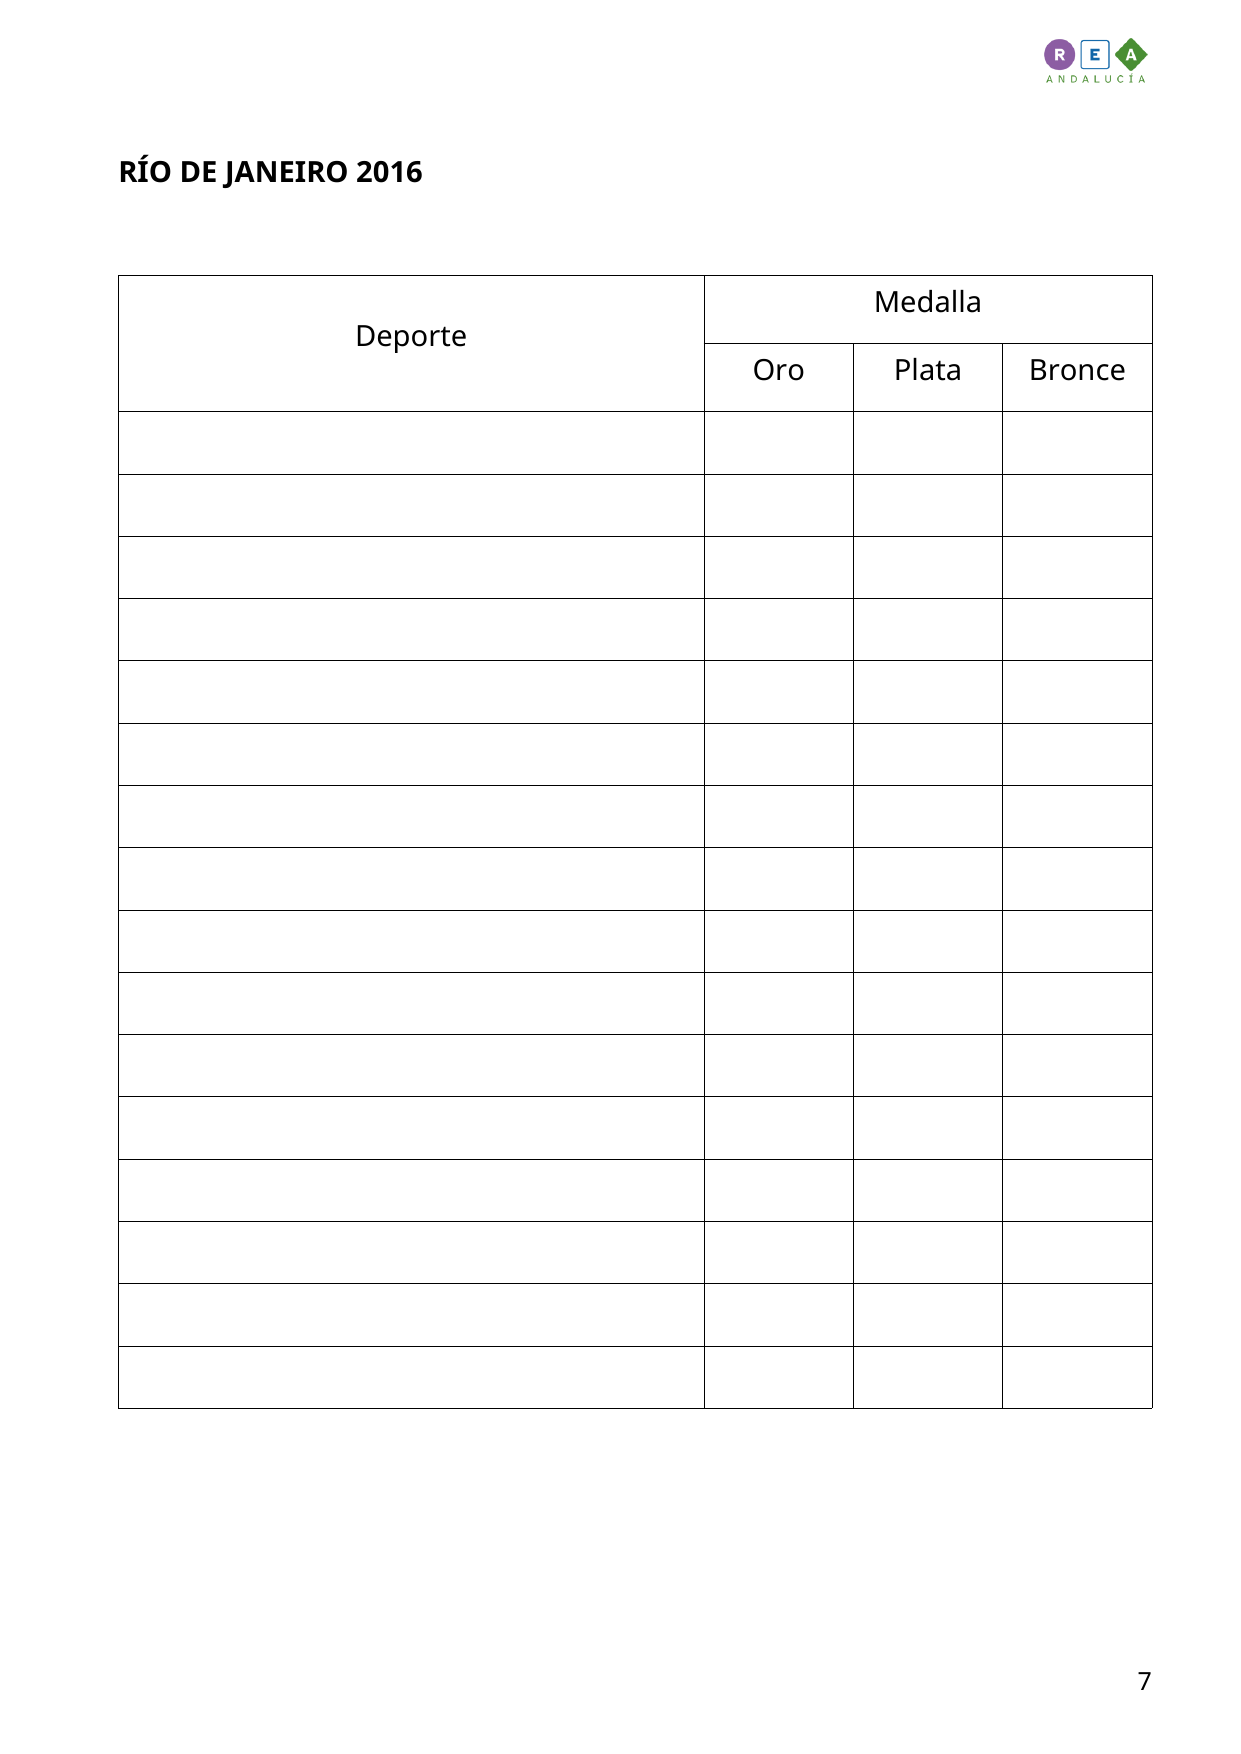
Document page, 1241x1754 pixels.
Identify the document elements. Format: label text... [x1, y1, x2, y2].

picture [1039, 33, 1152, 88]
table_cell [1003, 412, 1152, 473]
table_cell [119, 537, 704, 598]
table_cell [705, 412, 853, 473]
table_cell [854, 412, 1002, 473]
table_cell [119, 1097, 704, 1159]
table_cell [1003, 786, 1152, 847]
table_cell [1003, 661, 1152, 723]
table_cell [854, 786, 1002, 847]
table_cell [854, 475, 1002, 536]
table_header Deporte [119, 276, 704, 411]
table_cell [854, 599, 1002, 660]
table_cell [854, 848, 1002, 909]
table_cell [705, 1097, 853, 1159]
table_cell [705, 599, 853, 660]
table_cell [854, 1284, 1002, 1346]
table_cell [1003, 911, 1152, 972]
table_cell [119, 911, 704, 972]
table_cell [854, 1347, 1002, 1408]
table_cell [119, 1284, 704, 1346]
table_cell [705, 537, 853, 598]
table_cell [119, 475, 704, 536]
table_cell [1003, 475, 1152, 536]
table_cell [854, 1097, 1002, 1159]
table_cell [119, 1035, 704, 1096]
table_cell [1003, 1222, 1152, 1283]
table_cell [705, 475, 853, 536]
table_cell [119, 848, 704, 909]
table_cell [705, 848, 853, 909]
table_cell [854, 973, 1002, 1034]
table_cell [1003, 973, 1152, 1034]
text RÍO DE JANEIRO 2016 [118, 151, 1152, 191]
table_cell [705, 1347, 853, 1408]
table_cell [119, 786, 704, 847]
table_cell [854, 661, 1002, 723]
table_cell [1003, 1097, 1152, 1159]
table_cell [1003, 1160, 1152, 1221]
table_cell [1003, 1035, 1152, 1096]
table_cell [119, 1222, 704, 1283]
table_cell [119, 1160, 704, 1221]
table_cell [705, 911, 853, 972]
table_cell [854, 911, 1002, 972]
table_cell [1003, 1347, 1152, 1408]
table_cell Oro [705, 344, 853, 411]
table_cell [119, 412, 704, 473]
table_cell Plata [854, 344, 1002, 411]
table_cell [1003, 848, 1152, 909]
table_cell [705, 786, 853, 847]
table_cell [119, 1347, 704, 1408]
table_cell [119, 724, 704, 785]
table_cell [705, 973, 853, 1034]
table_cell [854, 1160, 1002, 1221]
table_cell [705, 1222, 853, 1283]
table_cell [705, 1035, 853, 1096]
table_cell Bronce [1003, 344, 1152, 411]
table_cell [854, 1222, 1002, 1283]
table_cell [1003, 537, 1152, 598]
table_cell [854, 724, 1002, 785]
table_cell [705, 1160, 853, 1221]
table_cell [705, 724, 853, 785]
table_cell [854, 1035, 1002, 1096]
table_cell [705, 661, 853, 723]
table_header Medalla [705, 276, 1152, 343]
table_cell [119, 599, 704, 660]
table_cell [1003, 724, 1152, 785]
table_cell [119, 661, 704, 723]
table_cell [1003, 1284, 1152, 1346]
table_cell [705, 1284, 853, 1346]
table_cell [1003, 599, 1152, 660]
table_cell [854, 537, 1002, 598]
table_cell [119, 973, 704, 1034]
